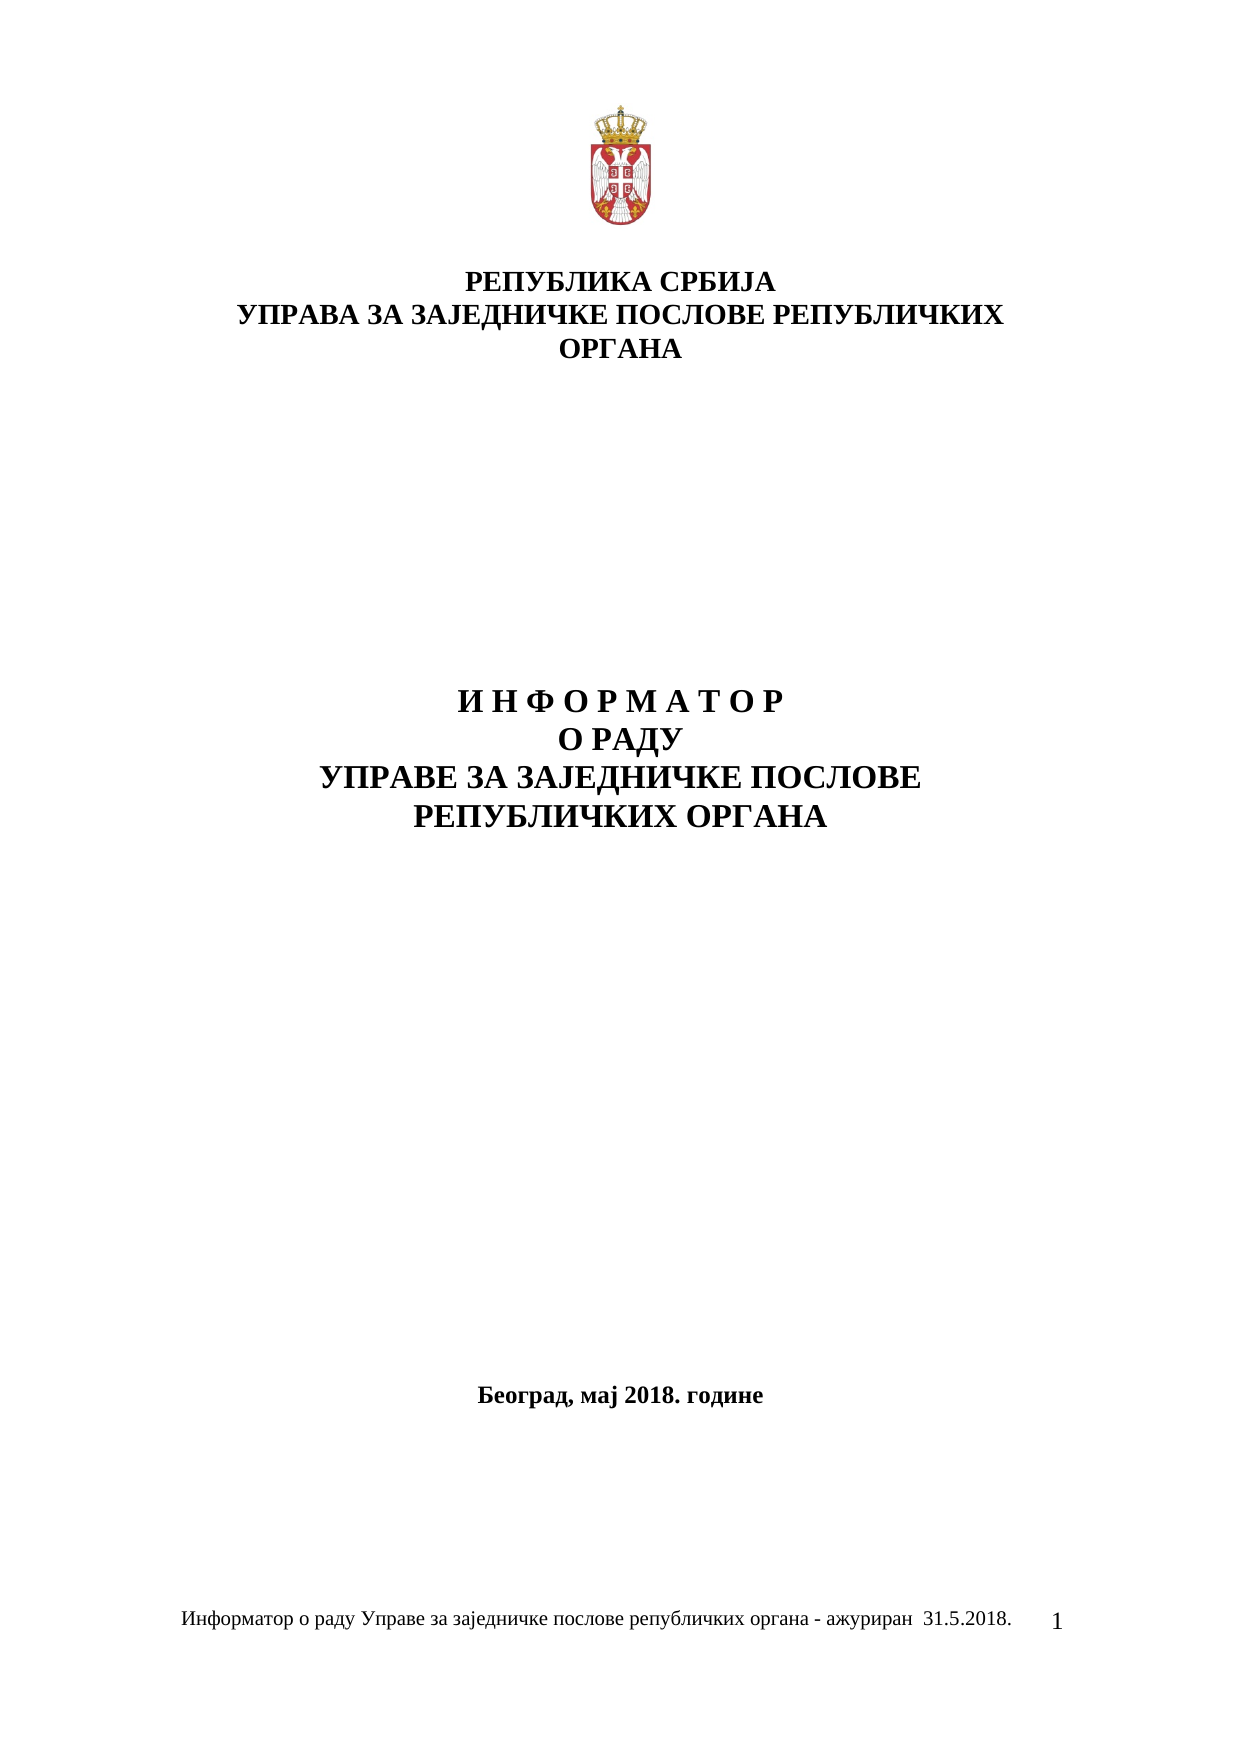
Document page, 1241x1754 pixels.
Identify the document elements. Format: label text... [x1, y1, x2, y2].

text О РАДУ [177, 719, 1063, 757]
text И Н Ф О Р М А Т О Р [177, 681, 1063, 719]
text Београд, мај 2018. године [177, 1380, 1063, 1409]
text РЕПУБЛИЧКИХ ОРГАНА [177, 796, 1063, 834]
text РЕПУБЛИКА СРБИЈА [177, 264, 1063, 297]
text УПРАВА ЗА ЗАЈЕДНИЧКЕ ПОСЛОВЕ РЕПУБЛИЧКИХ ОРГАНА [177, 297, 1063, 364]
text УПРАВЕ ЗА ЗАЈЕДНИЧКЕ ПОСЛОВЕ [177, 757, 1063, 796]
